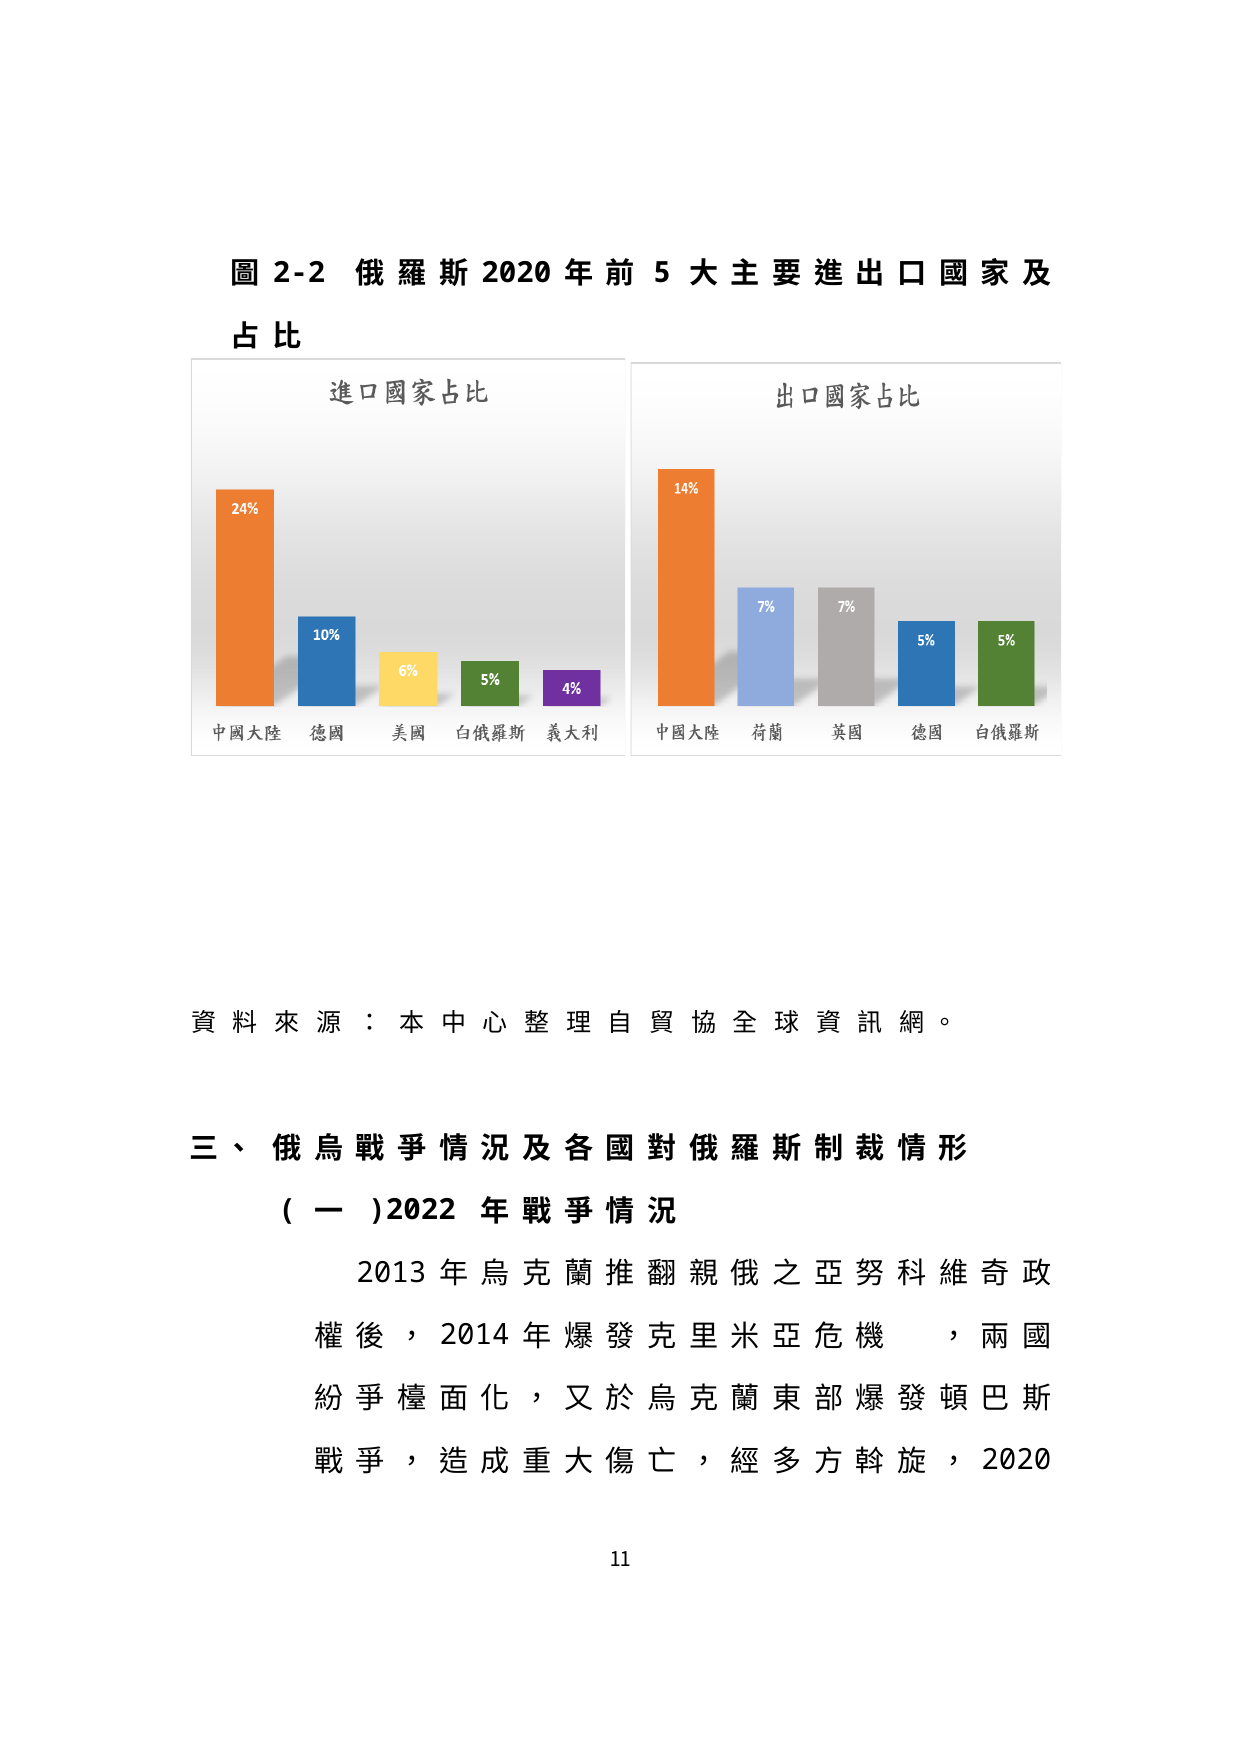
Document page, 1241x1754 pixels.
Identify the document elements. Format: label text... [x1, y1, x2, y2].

text 資料來源：本中心整理自貿協全球資訊網。 [183, 979, 1058, 1042]
text 2013年烏克蘭推翻親俄之亞努科維奇政權後，2014年爆發克里米亞危機 ，兩國紛爭檯面化，又於烏克蘭東部爆發頓巴斯戰爭，造成重大傷亡，經多方斡旋，2020 [271, 1229, 1058, 1479]
text 三、俄烏戰爭情況及各國對俄羅斯制裁情形 [183, 1104, 1058, 1167]
text 圖2-2 俄羅斯2020年前5大主要進出口國家及占比 [191, 229, 1058, 354]
text (一)2022年戰爭情況 [242, 1167, 1058, 1229]
